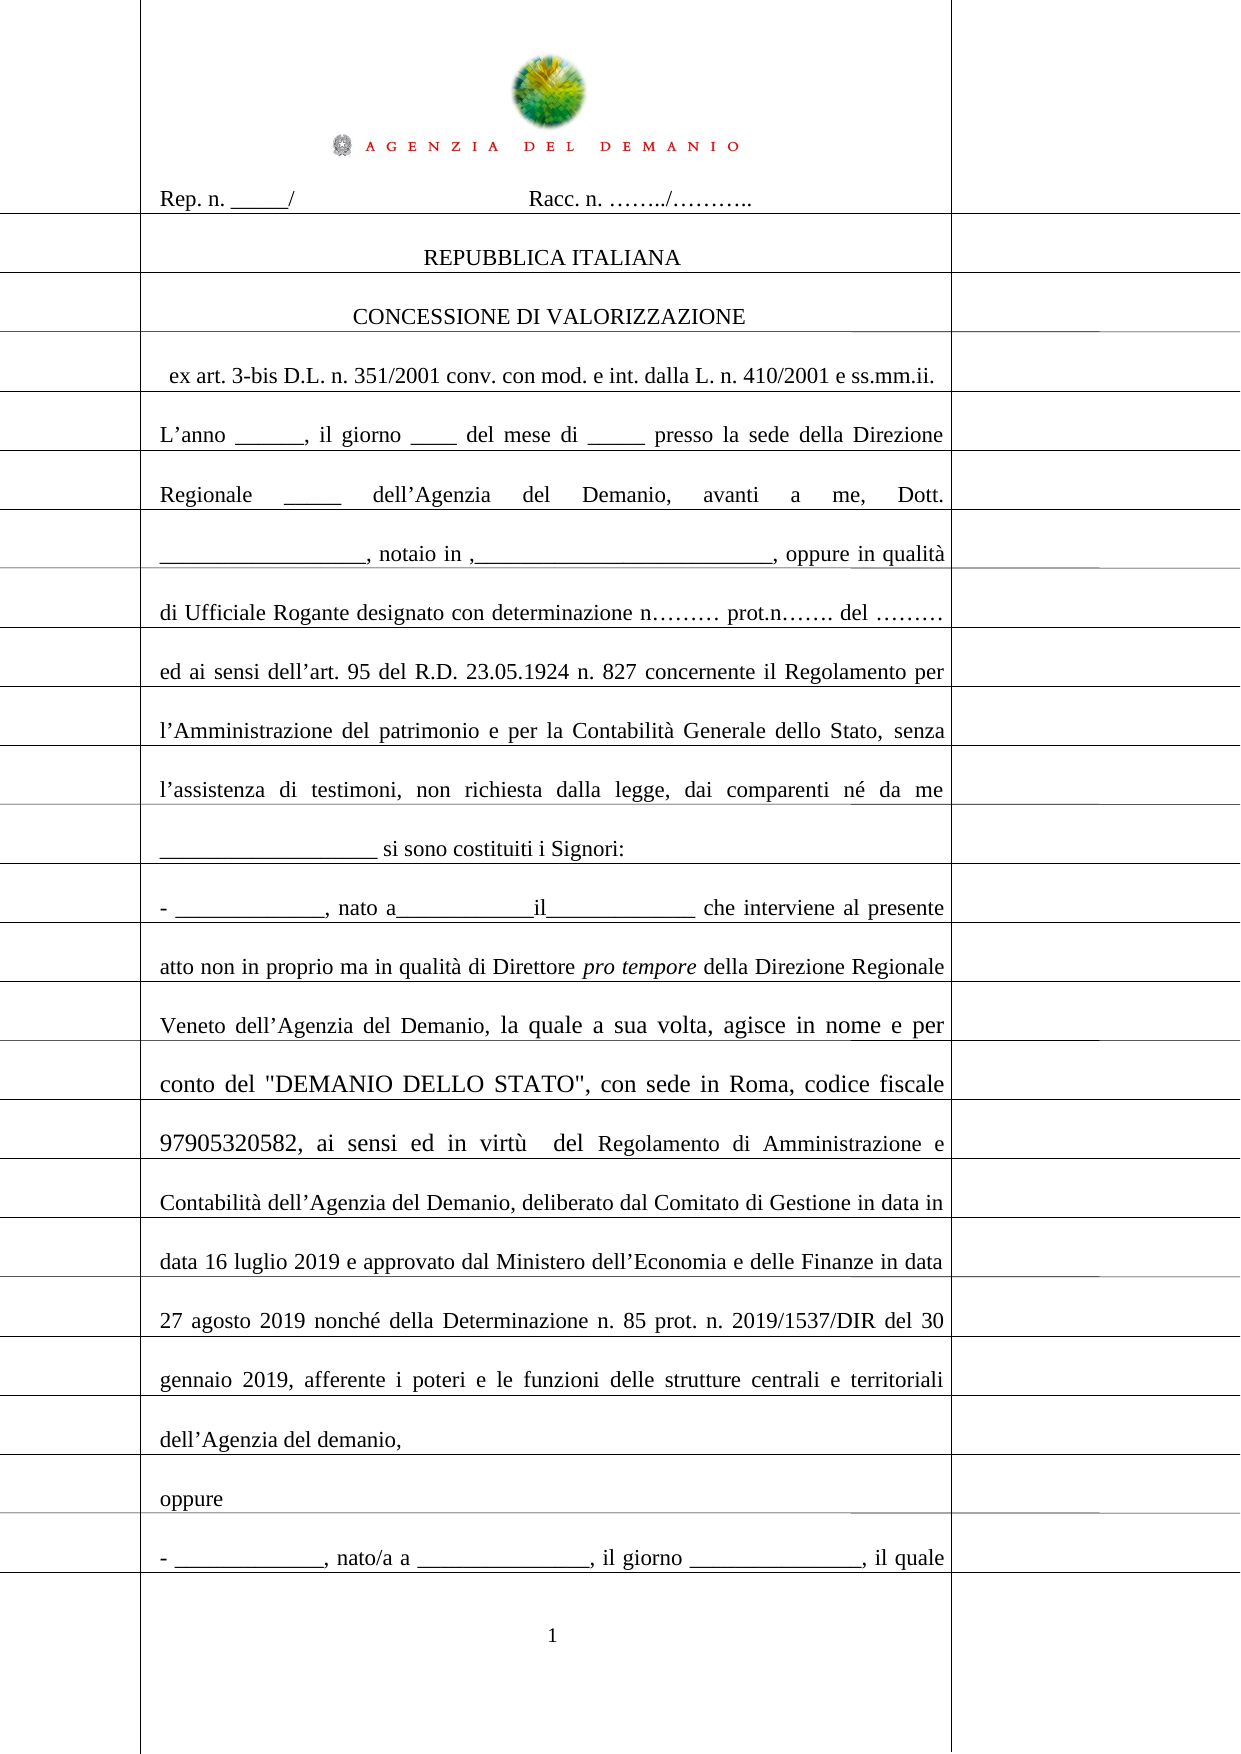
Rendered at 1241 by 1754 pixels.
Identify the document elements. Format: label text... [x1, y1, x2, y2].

text 27 agosto 2019 nonché della Determinazione n. 85 prot. n. 2019/1537/DIR del 30 [159, 1277, 945, 1336]
text atto non in proprio ma in qualità di Direttore pro tempore della Direzione Regionale [159, 923, 945, 981]
text Rep. n. _____/ Racc. n. ……../……….. [159, 9, 945, 213]
text ex art. 3-bis D.L. n. 351/2001 conv. con mod. e int. dalla L. n. 410/2001 e ss.mm.ii. [159, 337, 945, 391]
text [159, 273, 945, 278]
text ___________________ si sono costituiti i Signori: [159, 805, 945, 863]
text [159, 1514, 945, 1518]
text l’Amministrazione del patrimonio e per la Contabilità Generale dello Stato, senza [159, 687, 945, 745]
text di Ufficiale Rogante designato con determinazione n……… prot.n……. del ……… [159, 569, 945, 627]
text data 16 luglio 2019 e approvato dal Ministero dell’Economia e delle Finanze in data [159, 1218, 945, 1276]
text CONCESSIONE DI VALORIZZAZIONE [159, 278, 945, 331]
text - _____________, nato a____________il_____________ che interviene al presente [159, 868, 945, 922]
text conto del "DEMANIO DELLO STATO", con sede in Roma, codice fiscale [159, 1041, 945, 1099]
text L’anno ______, il giorno ____ del mese di _____ presso la sede della Direzione [159, 396, 945, 450]
text Veneto dell’Agenzia del Demanio, la quale a sua volta, agisce in nome e per [159, 982, 945, 1040]
text [159, 392, 945, 396]
text REPUBBLICA ITALIANA [159, 218, 945, 272]
text Contabilità dell’Agenzia del Demanio, deliberato dal Comitato di Gestione in data in [159, 1159, 945, 1217]
text dell’Agenzia del demanio, [159, 1396, 945, 1454]
text - _____________, nato/a a _______________, il giorno _______________, il quale [159, 1518, 945, 1572]
text [159, 332, 945, 337]
text 97905320582, ai sensi ed in virtù del Regolamento di Amministrazione e [159, 1100, 945, 1158]
text l’assistenza di testimoni, non richiesta dalla legge, dai comparenti né da me [159, 746, 945, 803]
text Regionale _____ dell’Agenzia del Demanio, avanti a me, Dott. [159, 451, 945, 509]
text gennaio 2019, afferente i poteri e le funzioni delle strutture centrali e territoriali [159, 1337, 945, 1395]
text [159, 214, 945, 218]
text ed ai sensi dell’art. 95 del R.D. 23.05.1924 n. 827 concernente il Regolamento per [159, 628, 945, 686]
text __________________, notaio in ,__________________________, oppure in qualità [159, 510, 945, 567]
text oppure [159, 1459, 945, 1512]
